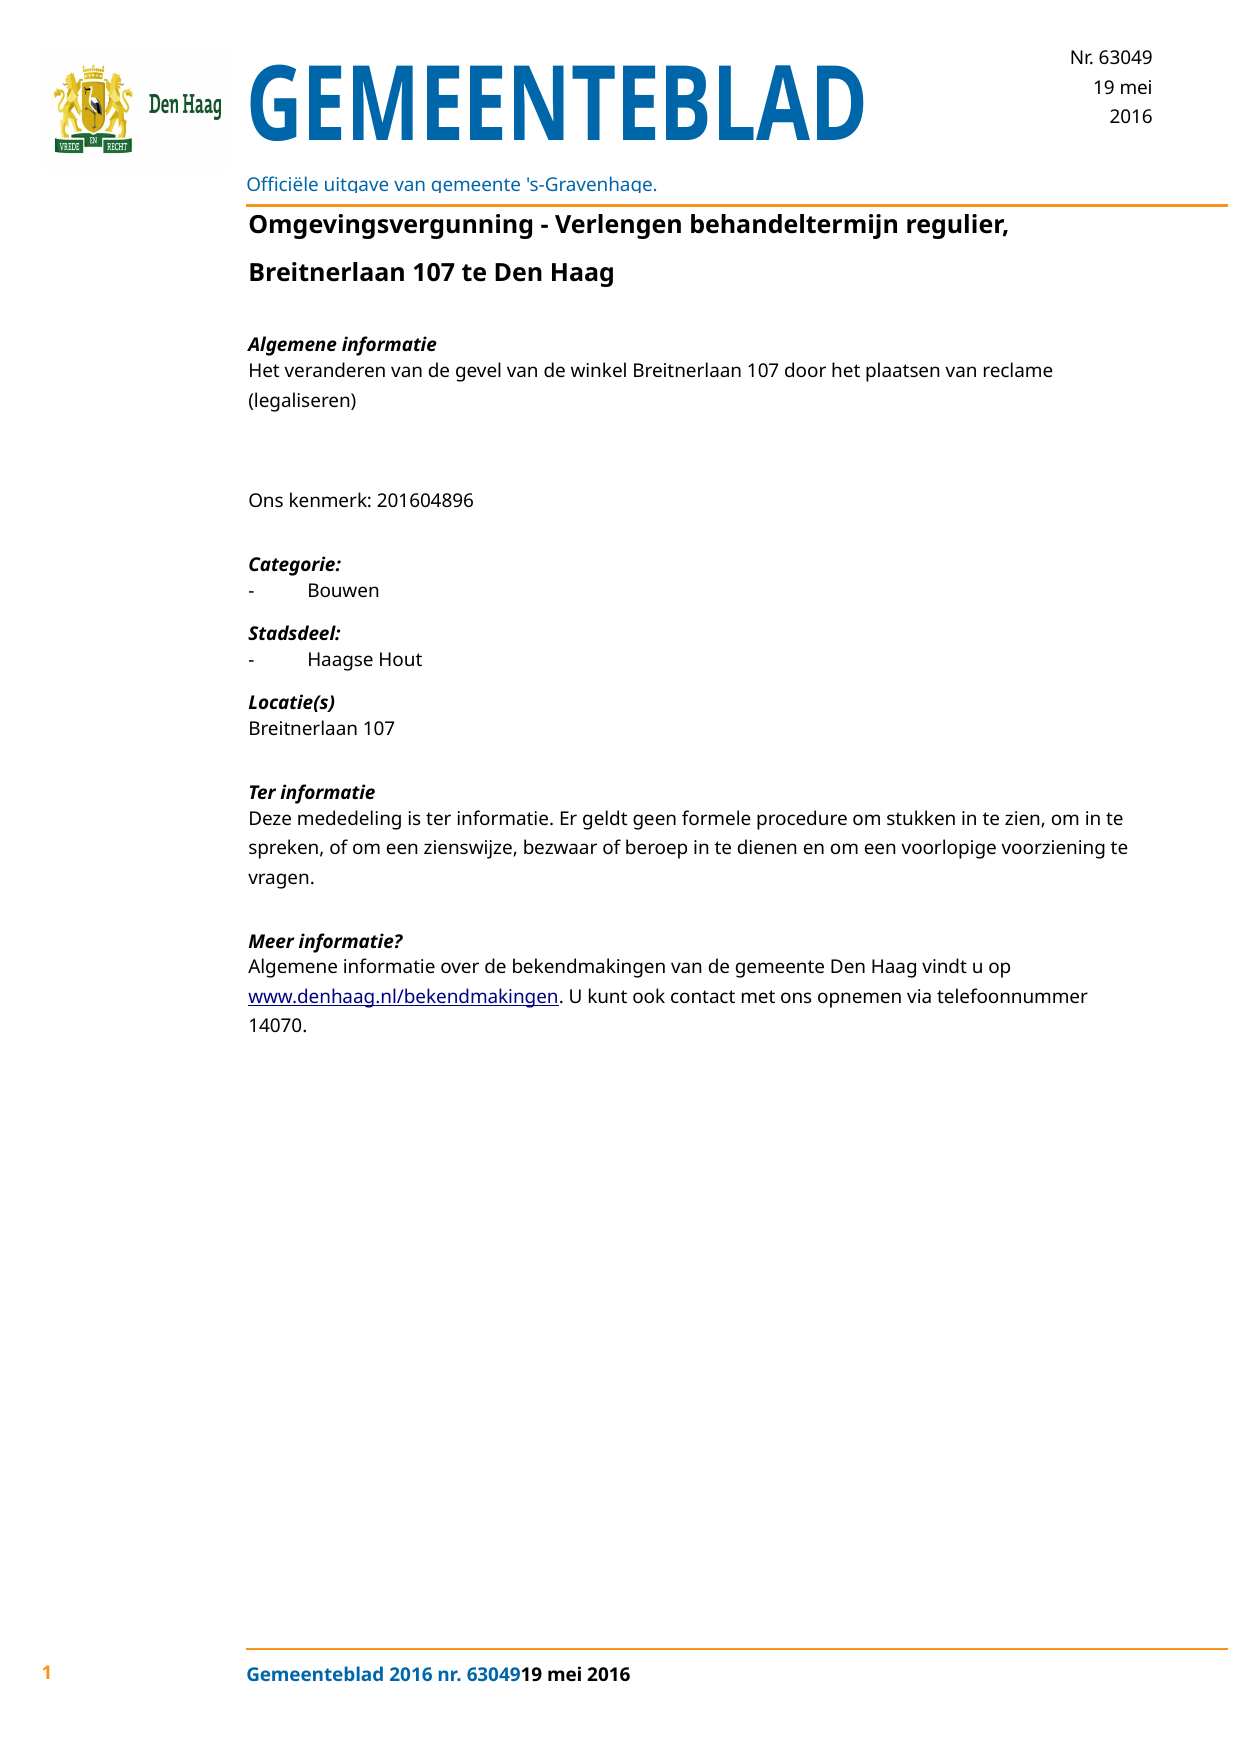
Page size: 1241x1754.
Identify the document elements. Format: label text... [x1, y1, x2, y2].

text Algemene informatie [248, 331, 1152, 357]
picture [41, 47, 231, 172]
text Locatie(s) [248, 689, 1152, 715]
text Algemene informatie over de bekendmakingen van de gemeente Den Haag vindt u op www.denhaag.nl/bekendmakingen. U kunt ook contact met ons opnemen via telefoonnummer 14070. [248, 953, 1152, 1038]
text Meer informatie? [248, 928, 1152, 953]
text Breitnerlaan 107 [248, 715, 1152, 741]
text Ter informatie [248, 779, 1152, 805]
text Het veranderen van de gevel van de winkel Breitnerlaan 107 door het plaatsen van reclame (legaliseren) [248, 357, 1152, 412]
text Deze mededeling is ter informatie. Er geldt geen formele procedure om stukken in te zien, om in te spreken, of om een zienswijze, bezwaar of beroep in te dienen en om een voorlopige voorziening te vragen. [248, 805, 1152, 889]
list Haagse Hout [248, 646, 1152, 672]
text Ons kenmerk: 201604896 [248, 488, 1152, 513]
text Categorie: [248, 552, 1152, 577]
list Bouwen [248, 577, 1152, 603]
text Stadsdeel: [248, 620, 1152, 646]
text Omgevingsvergunning - Verlengen behandeltermijn regulier, Breitnerlaan 107 te Den Haag [248, 207, 1152, 288]
